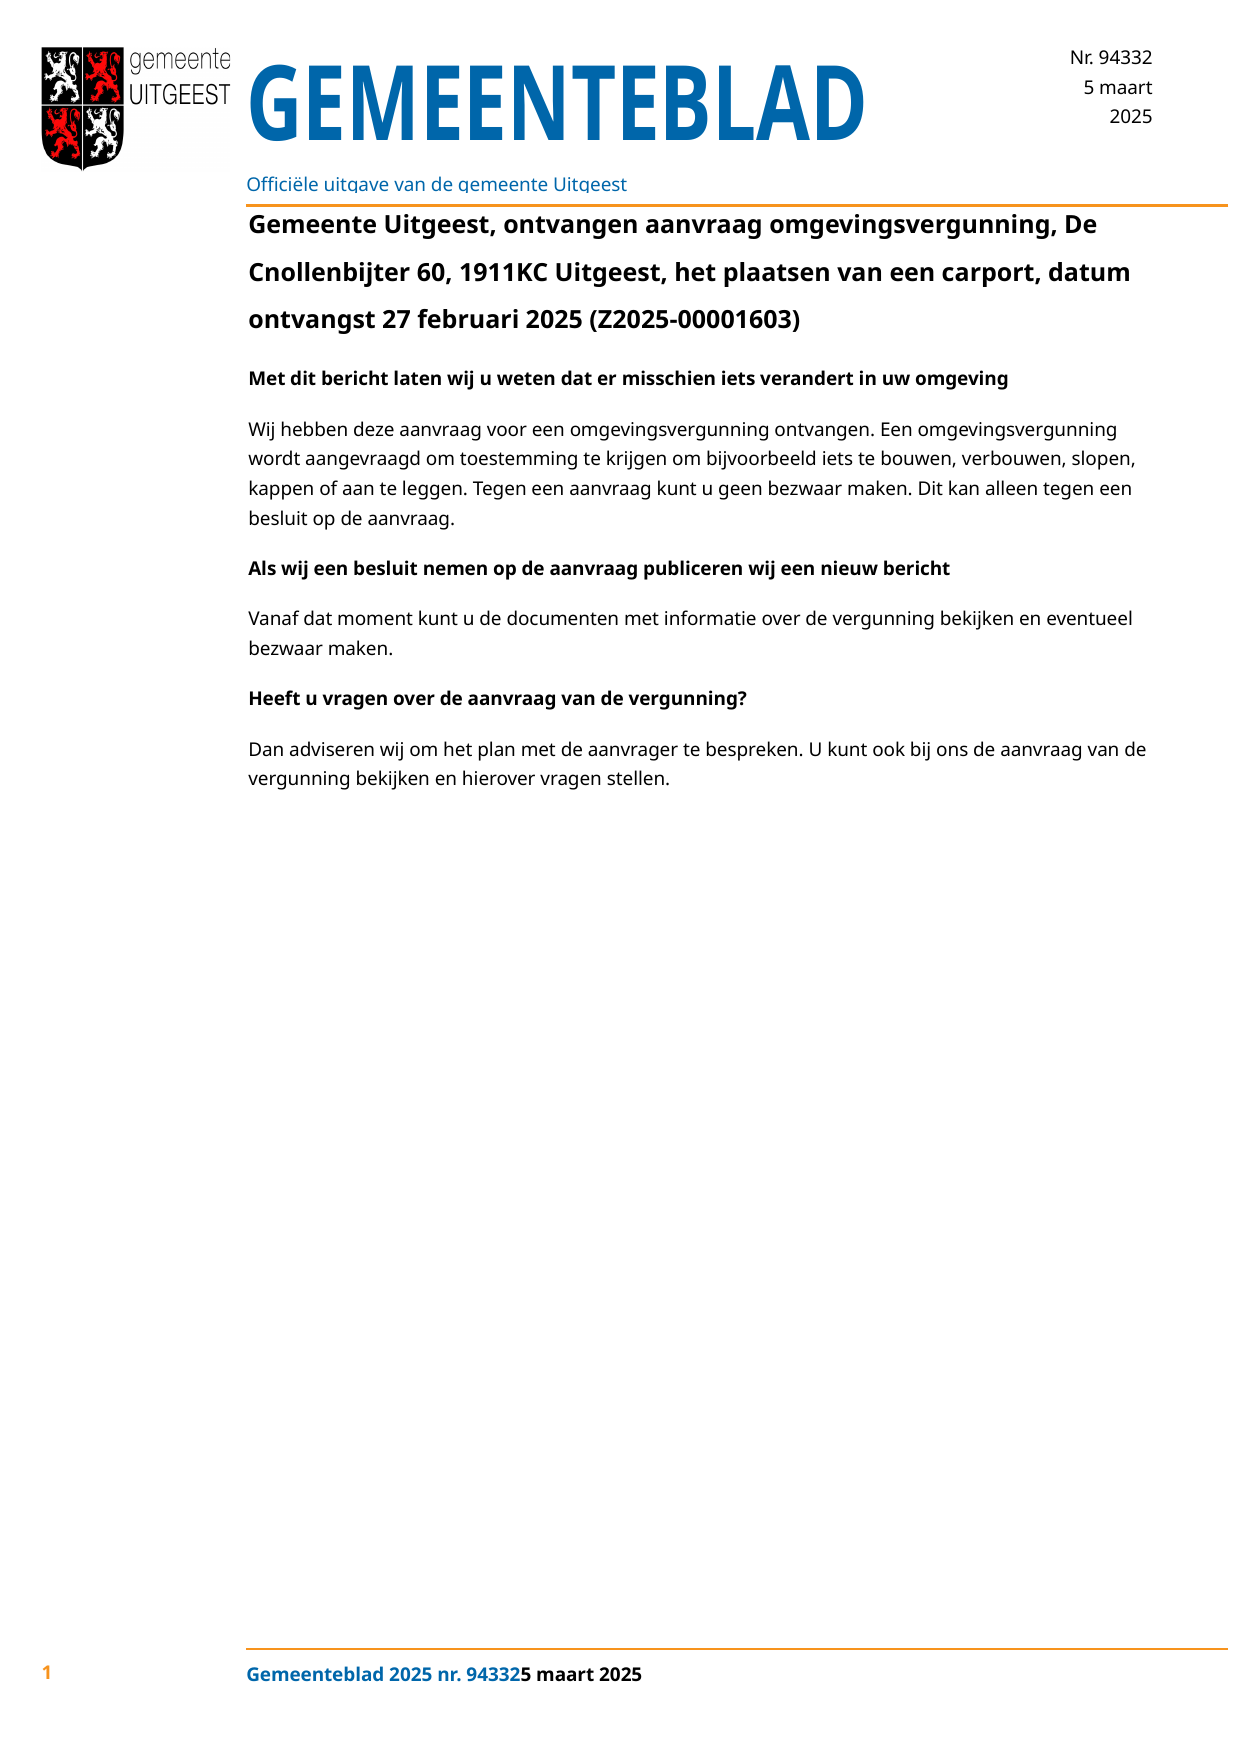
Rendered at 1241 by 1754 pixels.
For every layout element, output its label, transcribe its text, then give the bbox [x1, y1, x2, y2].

text Wij hebben deze aanvraag voor een omgevingsvergunning ontvangen. Een omgevingsvergunning wordt aangevraagd om toestemming te krijgen om bijvoorbeeld iets te bouwen, verbouwen, slopen, kappen of aan te leggen. Tegen een aanvraag kunt u geen bezwaar maken. Dit kan alleen tegen een besluit op de aanvraag. [248, 416, 1152, 530]
picture [41, 47, 231, 172]
text Dan adviseren wij om het plan met de aanvrager te bespreken. U kunt ook bij ons de aanvraag van de vergunning bekijken en hierover vragen stellen. [248, 736, 1152, 791]
text Heeft u vragen over de aanvraag van de vergunning? [248, 686, 1152, 711]
text Als wij een besluit nemen op de aanvraag publiceren wij een nieuw bericht [248, 555, 1152, 581]
text Gemeente Uitgeest, ontvangen aanvraag omgevingsvergunning, De Cnollenbijter 60, 1911KC Uitgeest, het plaatsen van een carport, datum ontvangst 27 februari 2025 (Z2025-00001603) [248, 207, 1152, 336]
text Vanaf dat moment kunt u de documenten met informatie over de vergunning bekijken en eventueel bezwaar maken. [248, 606, 1152, 661]
text Met dit bericht laten wij u weten dat er misschien iets verandert in uw omgeving [248, 366, 1152, 391]
